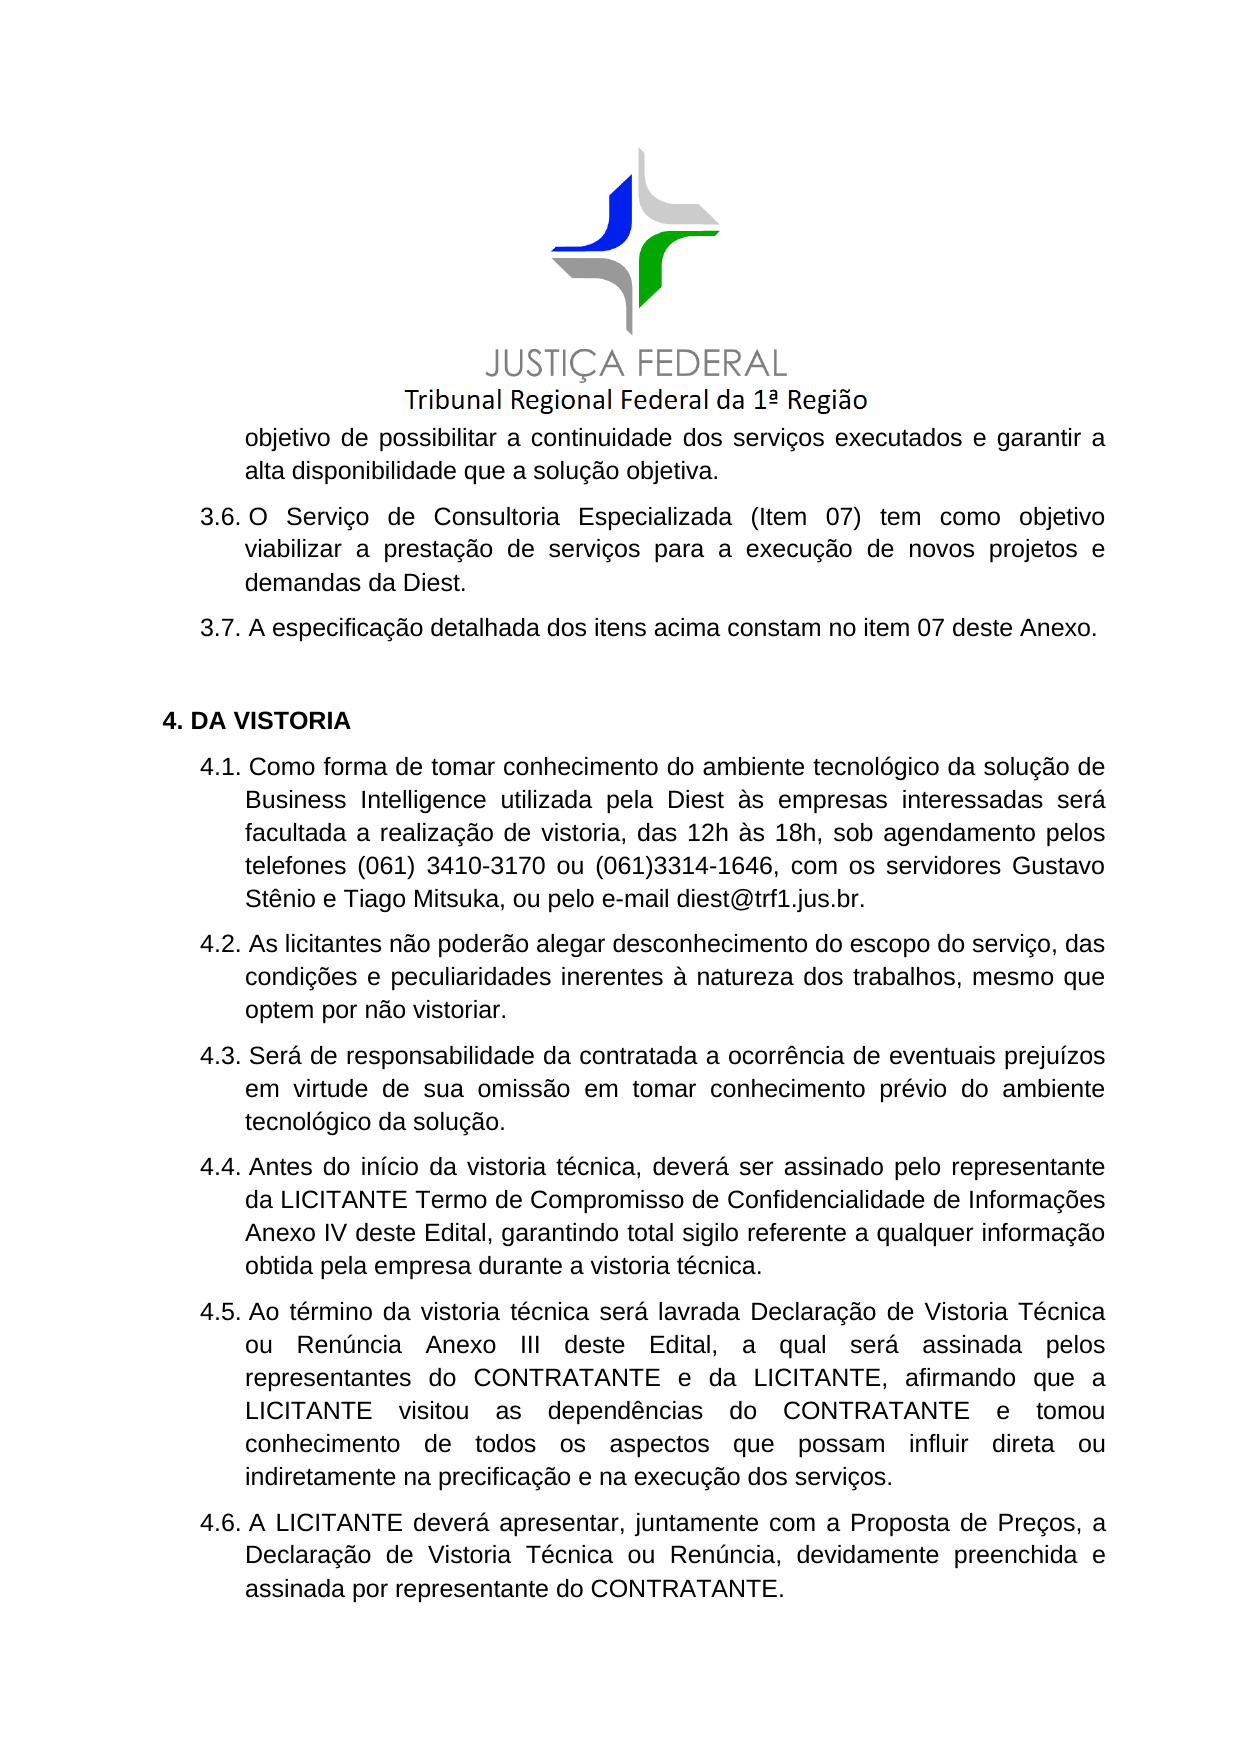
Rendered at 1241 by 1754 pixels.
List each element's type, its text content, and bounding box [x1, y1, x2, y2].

list DA VISTORIA [162, 706, 1107, 735]
picture [399, 142, 870, 414]
list A LICITANTE deverá apresentar, juntamente com a Proposta de Preços, a Declaração de Vistoria Técnica ou Renúncia, devidamente preenchida e assinada por representante do CONTRATANTE. [200, 1507, 1107, 1602]
list As licitantes não poderão alegar desconhecimento do escopo do serviço, das condições e peculiaridades inerentes à natureza dos trabalhos, mesmo que optem por não vistoriar. [200, 929, 1107, 1024]
list objetivo de possibilitar a continuidade dos serviços executados e garantir a alta disponibilidade que a solução objetiva. [200, 423, 1107, 485]
list Será de responsabilidade da contratada a ocorrência de eventuais prejuízos em virtude de sua omissão em tomar conhecimento prévio do ambiente tecnológico da solução. [200, 1041, 1107, 1136]
list Como forma de tomar conhecimento do ambiente tecnológico da solução de Business Intelligence utilizada pela Diest às empresas interessadas será facultada a realização de vistoria, das 12h às 18h, sob agendamento pelos telefones (061) 3410-3170 ou (061)3314-1646, com os servidores Gustavo Stênio e Tiago Mitsuka, ou pelo e-mail diest@trf1.jus.br. [200, 752, 1107, 912]
list Ao término da vistoria técnica será lavrada Declaração de Vistoria Técnica ou Renúncia Anexo III deste Edital, a qual será assinada pelos representantes do CONTRATANTE e da LICITANTE, afirmando que a LICITANTE visitou as dependências do CONTRATANTE e tomou conhecimento de todos os aspectos que possam influir direta ou indiretamente na precificação e na execução dos serviços. [200, 1297, 1107, 1491]
list Antes do início da vistoria técnica, deverá ser assinado pelo representante da LICITANTE Termo de Compromisso de Confidencialidade de Informações Anexo IV deste Edital, garantindo total sigilo referente a qualquer informação obtida pela empresa durante a vistoria técnica. [200, 1152, 1107, 1280]
list O Serviço de Consultoria Especializada (Item 07) tem como objetivo viabilizar a prestação de serviços para a execução de novos projetos e demandas da Diest. [200, 501, 1107, 596]
list A especificação detalhada dos itens acima constam no item 07 deste Anexo. [200, 613, 1107, 642]
